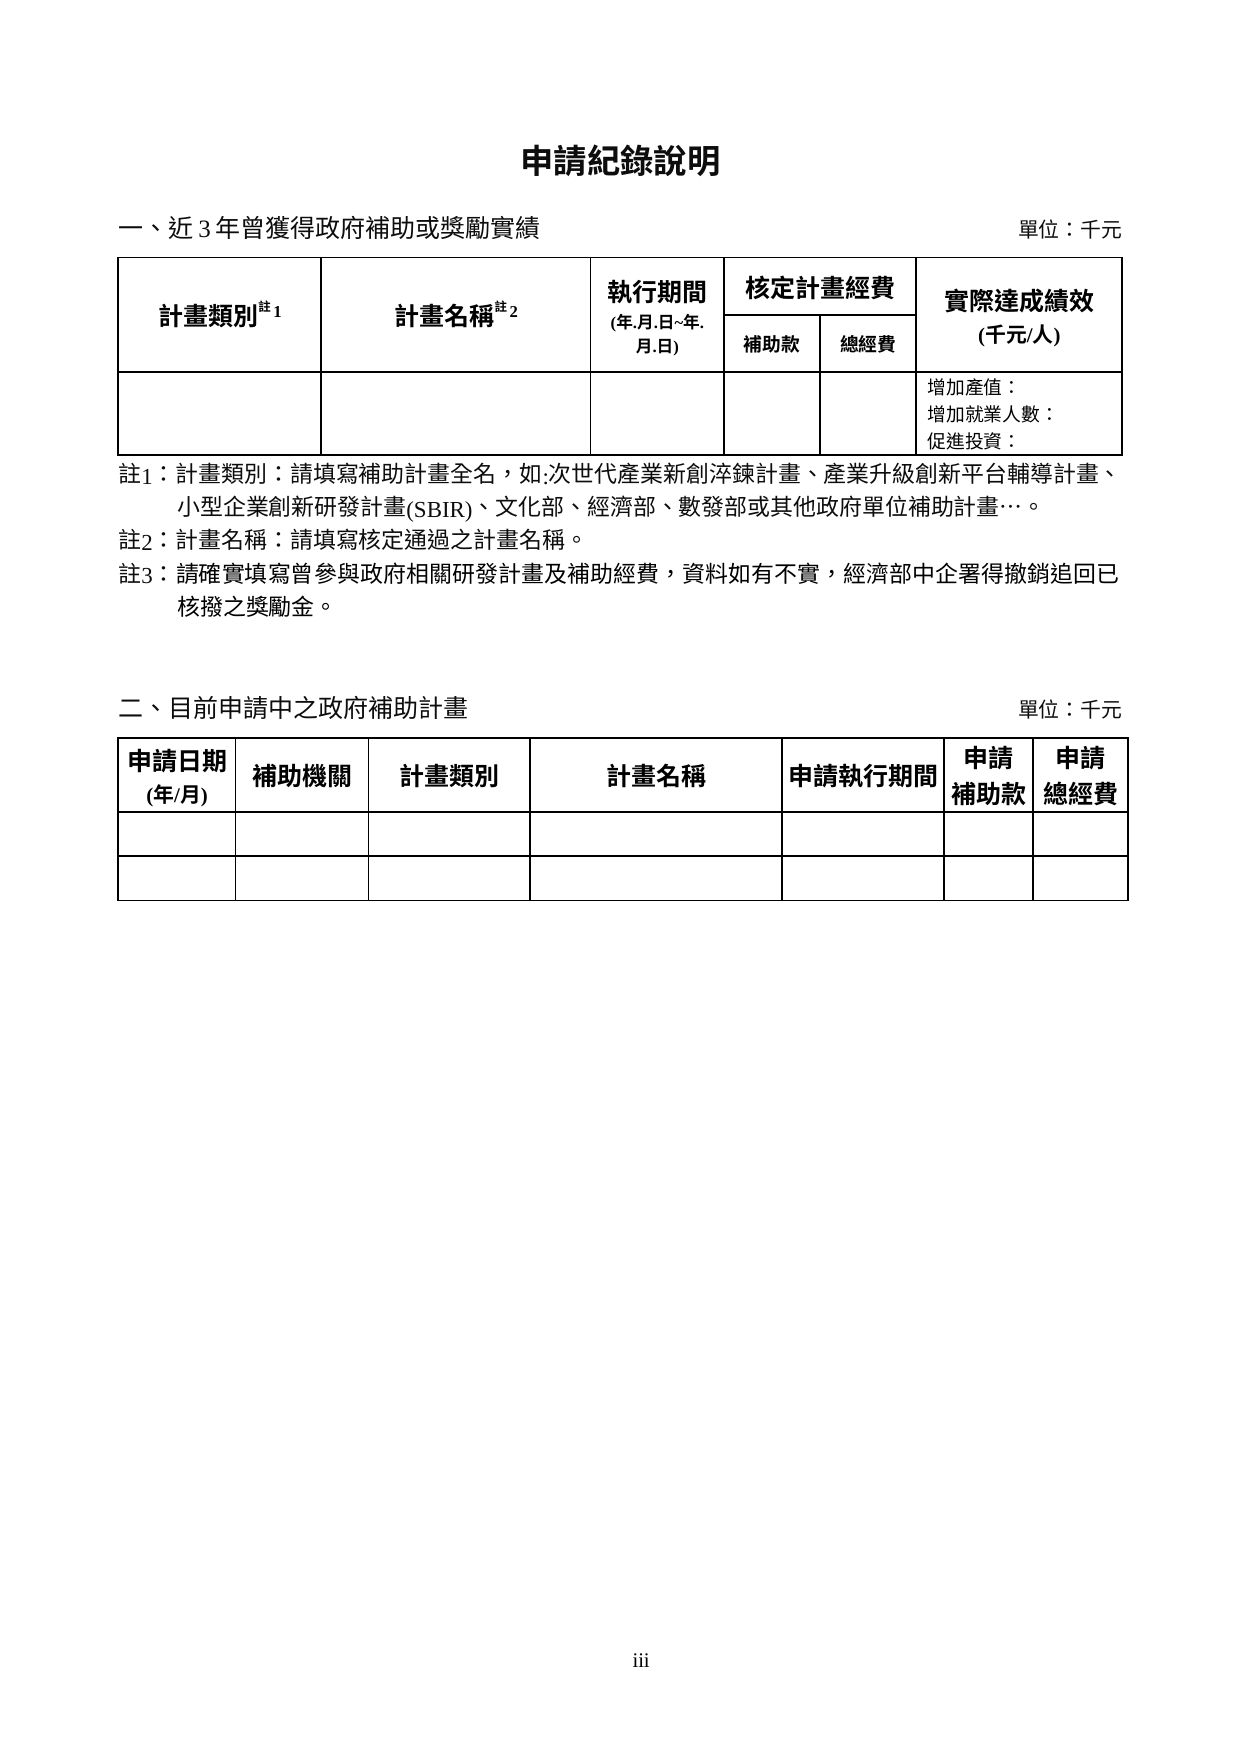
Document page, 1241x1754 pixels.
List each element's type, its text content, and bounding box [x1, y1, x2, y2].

table_cell [369, 857, 529, 900]
table_cell [783, 857, 943, 900]
table_header 申請 補助款 [945, 739, 1032, 811]
table_cell [591, 373, 723, 454]
table_cell [531, 813, 781, 855]
table_cell [1034, 857, 1127, 900]
table_header 申請日期 (年/月) [119, 739, 235, 811]
table_header 申請 總經費 [1034, 739, 1127, 811]
table_cell [119, 813, 235, 855]
table_cell 補助款 [725, 316, 819, 371]
text 註1：計畫類別：請填寫補助計畫全名，如:次世代產業新創淬鍊計畫、產業升級創新平台輔導計畫、小型企業創新研發計畫(SBIR)、文化部、經濟部、數發部或其他政府單位補助計畫…。 [118, 456, 1122, 522]
table_cell [725, 373, 819, 454]
table_cell 總經費 [821, 316, 915, 371]
table_cell [369, 813, 529, 855]
text 申請紀錄說明 [118, 135, 1122, 183]
table_cell [821, 373, 915, 454]
table_header 計畫類別 [369, 739, 529, 811]
table_cell [945, 857, 1032, 900]
table_cell [1034, 813, 1127, 855]
table_cell [322, 373, 590, 454]
text 註2：計畫名稱：請填寫核定通過之計畫名稱。 [118, 522, 1122, 556]
table_cell [236, 813, 368, 855]
table_cell [531, 857, 781, 900]
table_header 補助機關 [236, 739, 368, 811]
table_header 計畫類別註1 [119, 258, 320, 371]
table_header 申請執行期間 [783, 739, 943, 811]
table_header 計畫名稱 [531, 739, 781, 811]
table_cell [236, 857, 368, 900]
table_header 實際達成績效 (千元/人) [917, 258, 1121, 371]
text 一、近3年曾獲得政府補助或獎勵實績 單位：千元 [118, 208, 1122, 244]
table_header 計畫名稱註2 [322, 258, 590, 371]
text 二、目前申請中之政府補助計畫 單位：千元 [118, 688, 1122, 724]
table_cell [119, 857, 235, 900]
table_cell 增加產值： 增加就業人數： 促進投資： [917, 373, 1121, 454]
table_header 核定計畫經費 [725, 258, 915, 314]
table_cell [945, 813, 1032, 855]
table_header 執行期間 (年.月.日~年.月.日) [591, 258, 723, 371]
text 註3：請確實填寫曾參與政府相關研發計畫及補助經費，資料如有不實，經濟部中企署得撤銷追回已核撥之獎勵金。 [118, 556, 1122, 622]
table_cell [783, 813, 943, 855]
table_cell [119, 373, 320, 454]
